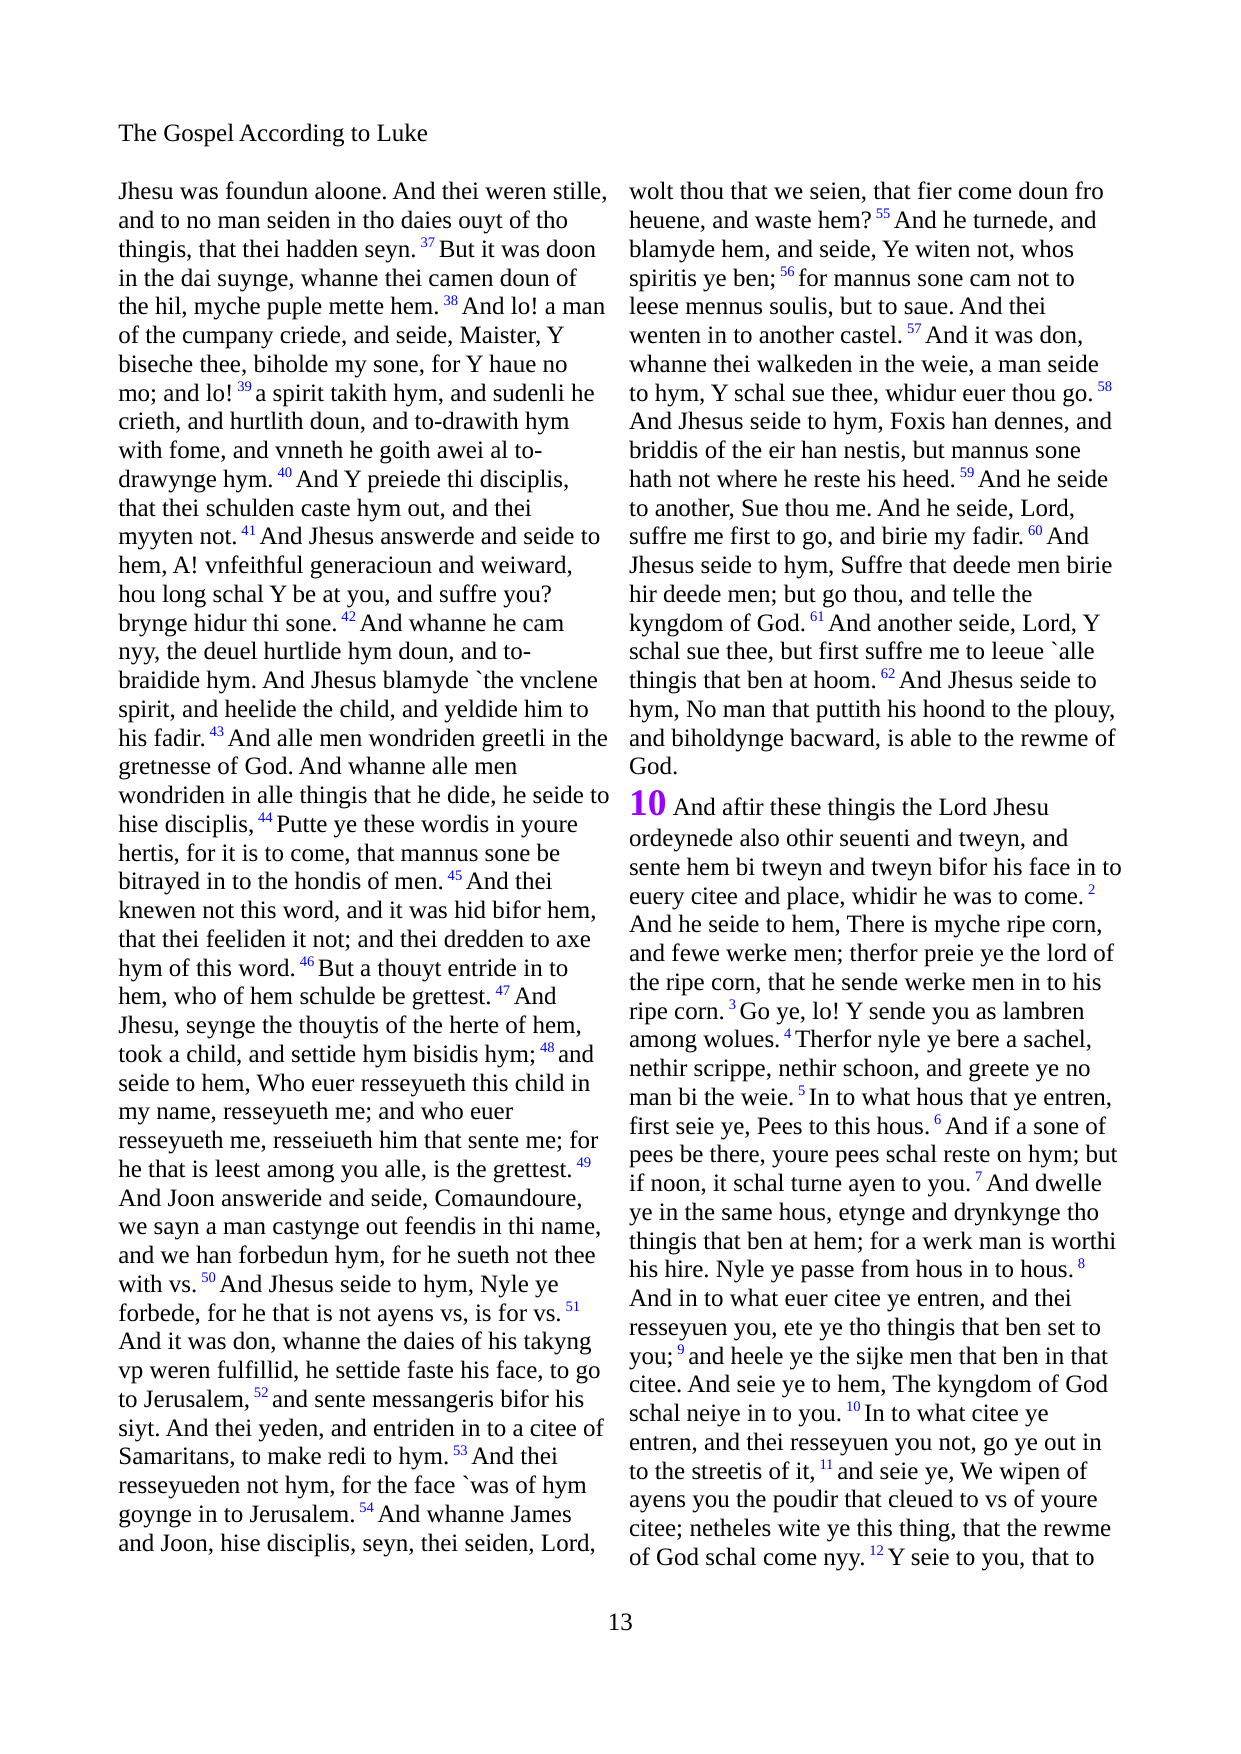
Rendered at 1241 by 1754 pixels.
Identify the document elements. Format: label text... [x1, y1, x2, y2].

text wolt thou that we seien, that fier come doun fro heuene, and waste hem? 55 And he turnede, and blamyde hem, and seide, Ye witen not, whos spiritis ye ben; 56 for mannus sone cam not to leese mennus soulis, but to saue. And thei wenten in to another castel. 57 And it was don, whanne thei walkeden in the weie, a man seide to hym, Y schal sue thee, whidur euer thou go. 58 And Jhesus seide to hym, Foxis han dennes, and briddis of the eir han nestis, but mannus sone hath not where he reste his heed. 59 And he seide to another, Sue thou me. And he seide, Lord, suffre me first to go, and birie my fadir. 60 And Jhesus seide to hym, Suffre that deede men birie hir deede men; but go thou, and telle the kyngdom of God. 61 And another seide, Lord, Y schal sue thee, but first suffre me to leeue `alle thingis that ben at hoom. 62 And Jhesus seide to hym, No man that puttith his hoond to the plouy, and biholdynge bacward, is able to the rewme of God. [629, 176, 1122, 780]
text Jhesu was foundun aloone. And thei weren stille, and to no man seiden in tho daies ouyt of tho thingis, that thei hadden seyn. 37 But it was doon in the dai suynge, whanne thei camen doun of the hil, myche puple mette hem. 38 And lo! a man of the cumpany criede, and seide, Maister, Y biseche thee, biholde my sone, for Y haue no mo; and lo! 39 a spirit takith hym, and sudenli he crieth, and hurtlith doun, and to-drawith hym with fome, and vnneth he goith awei al to-drawynge hym. 40 And Y preiede thi disciplis, that thei schulden caste hym out, and thei myyten not. 41 And Jhesus answerde and seide to hem, A! vnfeithful generacioun and weiward, hou long schal Y be at you, and suffre you? brynge hidur thi sone. 42 And whanne he cam nyy, the deuel hurtlide hym doun, and to-braidide hym. And Jhesus blamyde `the vnclene spirit, and heelide the child, and yeldide him to his fadir. 43 And alle men wondriden greetli in the gretnesse of God. And whanne alle men wondriden in alle thingis that he dide, he seide to hise disciplis, 44 Putte ye these wordis in youre hertis, for it is to come, that mannus sone be bitrayed in to the hondis of men. 45 And thei knewen not this word, and it was hid bifor hem, that thei feeliden it not; and thei dredden to axe hym of this word. 46 But a thouyt entride in to hem, who of hem schulde be grettest. 47 And Jhesu, seynge the thouytis of the herte of hem, took a child, and settide hym bisidis hym; 48 and seide to hem, Who euer resseyueth this child in my name, resseyueth me; and who euer resseyueth me, resseiueth him that sente me; for he that is leest among you alle, is the grettest. 49 And Joon answeride and seide, Comaundoure, we sayn a man castynge out feendis in thi name, and we han forbedun hym, for he sueth not thee with vs. 50 And Jhesus seide to hym, Nyle ye forbede, for he that is not ayens vs, is for vs. 51 And it was don, whanne the daies of his takyng vp weren fulfillid, he settide faste his face, to go to Jerusalem, 52 and sente messangeris bifor his siyt. And thei yeden, and entriden in to a citee of Samaritans, to make redi to hym. 53 And thei resseyueden not hym, for the face `was of hym goynge in to Jerusalem. 54 And whanne James and Joon, hise disciplis, seyn, thei seiden, Lord, [118, 176, 611, 1556]
text 10 And aftir these thingis the Lord Jhesu ordeynede also othir seuenti and tweyn, and sente hem bi tweyn and tweyn bifor his face in to euery citee and place, whidir he was to come. 2 And he seide to hem, There is myche ripe corn, and fewe werke men; therfor preie ye the lord of the ripe corn, that he sende werke men in to his ripe corn. 3 Go ye, lo! Y sende you as lambren among wolues. 4 Therfor nyle ye bere a sachel, nethir scrippe, nethir schoon, and greete ye no man bi the weie. 5 In to what hous that ye entren, first seie ye, Pees to this hous. 6 And if a sone of pees be there, youre pees schal reste on hym; but if noon, it schal turne ayen to you. 7 And dwelle ye in the same hous, etynge and drynkynge tho thingis that ben at hem; for a werk man is worthi his hire. Nyle ye passe from hous in to hous. 8 And in to what euer citee ye entren, and thei resseyuen you, ete ye tho thingis that ben set to you; 9 and heele ye the sijke men that ben in that citee. And seie ye to hem, The kyngdom of God schal neiye in to you. 10 In to what citee ye entren, and thei resseyuen you not, go ye out in to the streetis of it, 11 and seie ye, We wipen of ayens you the poudir that cleued to vs of youre citee; netheles wite ye this thing, that the rewme of God schal come nyy. 12 Y seie to you, that to [629, 780, 1122, 1571]
